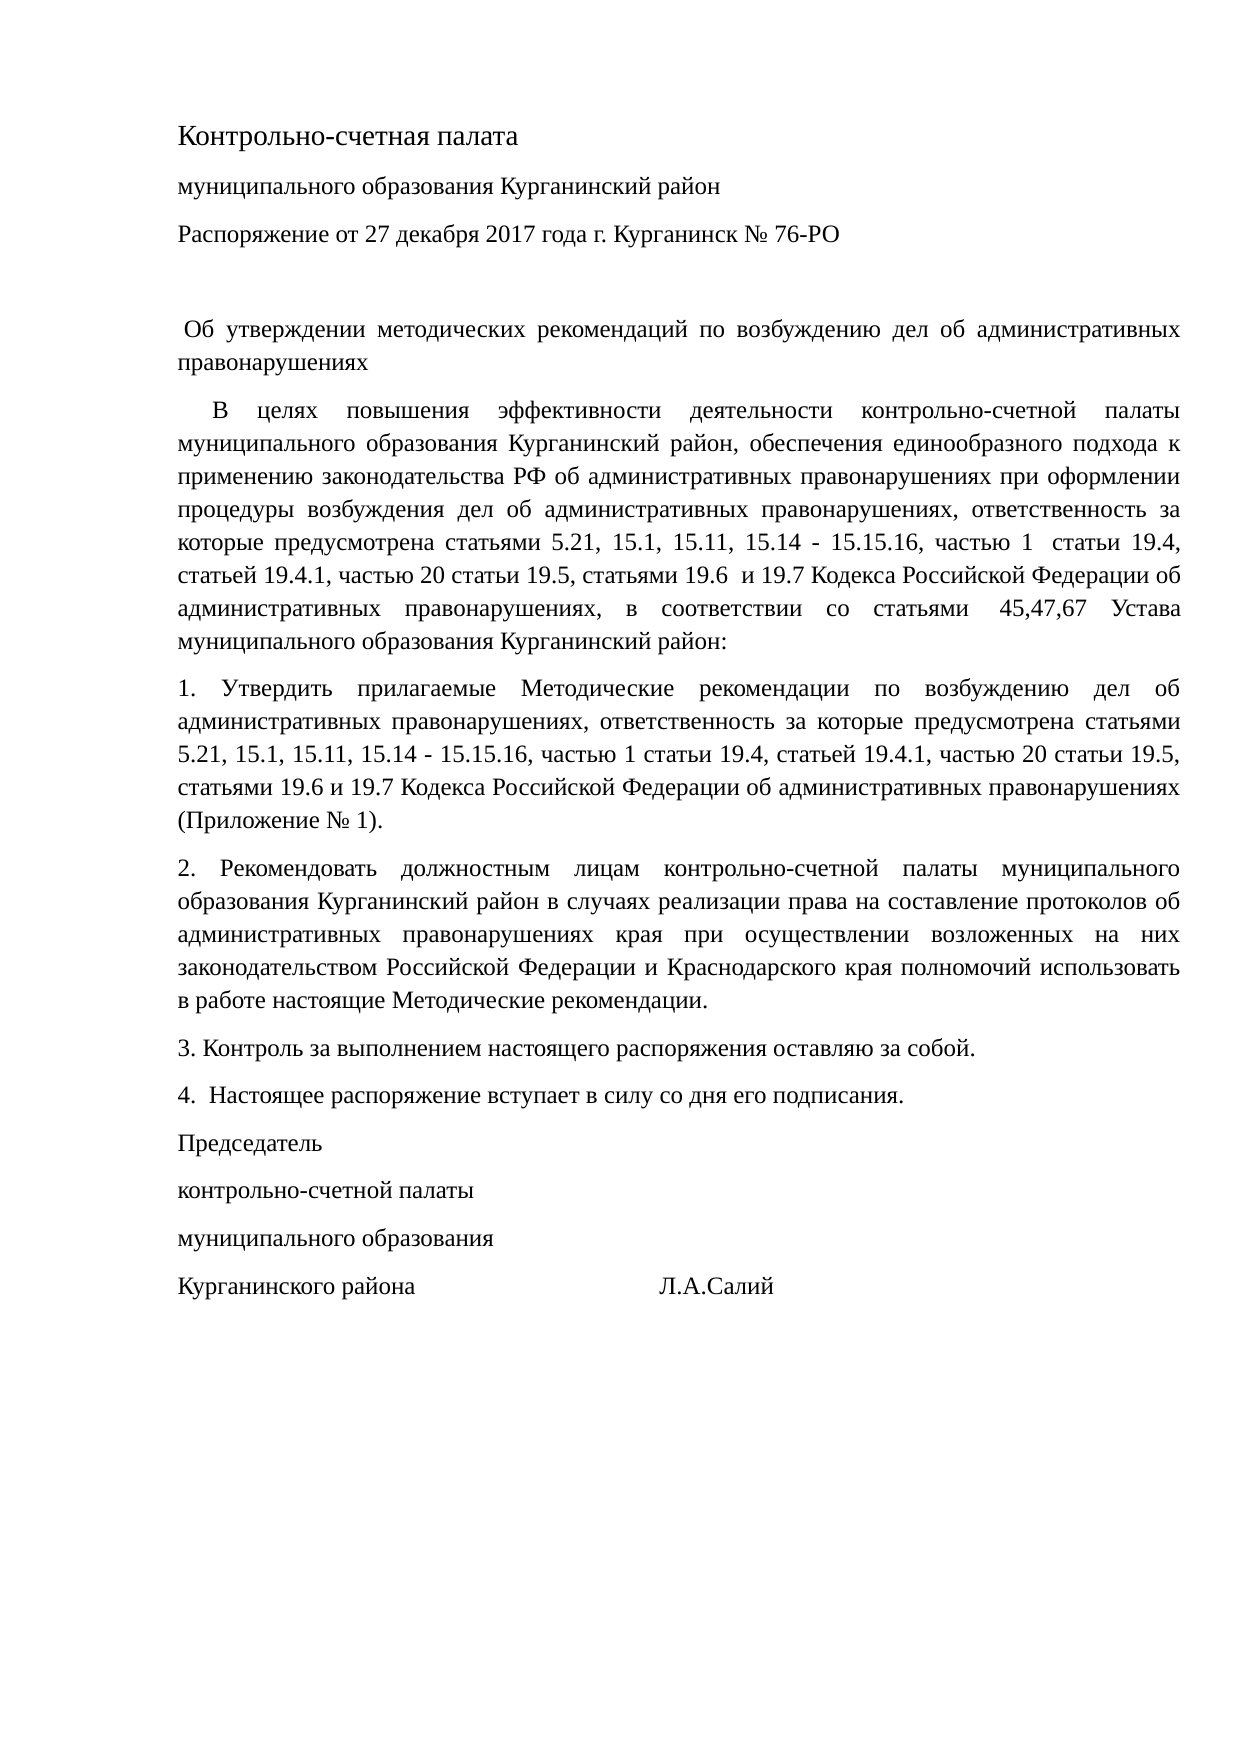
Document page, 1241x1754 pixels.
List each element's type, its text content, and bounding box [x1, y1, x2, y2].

text 3. Контроль за выполнением настоящего распоряжения оставляю за собой. [177, 1033, 1181, 1062]
text Распоряжение от 27 декабря 2017 года г. Курганинск № 76-РО [177, 219, 1181, 248]
text Об утверждении методических рекомендаций по возбуждению дел об административных правонарушениях [177, 314, 1181, 376]
text муниципального образования [177, 1223, 1181, 1252]
text В целях повышения эффективности деятельности контрольно-счетной палаты муниципального образования Курганинский район, обеспечения единообразного подхода к применению законодательства РФ об административных правонарушениях при оформлении процедуры возбуждения дел об административных правонарушениях, ответственность за которые предусмотрена статьями 5.21, 15.1, 15.11, 15.14 - 15.15.16, частью 1 статьи 19.4, статьей 19.4.1, частью 20 статьи 19.5, статьями 19.6 и 19.7 Кодекса Российской Федерации об административных правонарушениях, в соответствии со статьями 45,47,67 Устава муниципального образования Курганинский район: [177, 395, 1181, 654]
text Курганинского района Л.А.Салий [177, 1271, 1181, 1299]
text 4. Настоящее распоряжение вступает в силу со дня его подписания. [177, 1080, 1181, 1109]
text 2. Рекомендовать должностным лицам контрольно-счетной палаты муниципального образования Курганинский район в случаях реализации права на составление протоколов об административных правонарушениях края при осуществлении возложенных на них законодательством Российской Федерации и Краснодарского края полномочий использовать в работе настоящие Методические рекомендации. [177, 853, 1181, 1014]
text Председатель [177, 1128, 1181, 1157]
text муниципального образования Курганинский район [177, 171, 1181, 200]
text контрольно-счетной палаты [177, 1176, 1181, 1204]
text Контрольно-счетная палата [177, 118, 1181, 152]
text 1. Утвердить прилагаемые Методические рекомендации по возбуждению дел об административных правонарушениях, ответственность за которые предусмотрена статьями 5.21, 15.1, 15.11, 15.14 - 15.15.16, частью 1 статьи 19.4, статьей 19.4.1, частью 20 статьи 19.5, статьями 19.6 и 19.7 Кодекса Российской Федерации об административных правонарушениях (Приложение № 1). [177, 673, 1181, 834]
